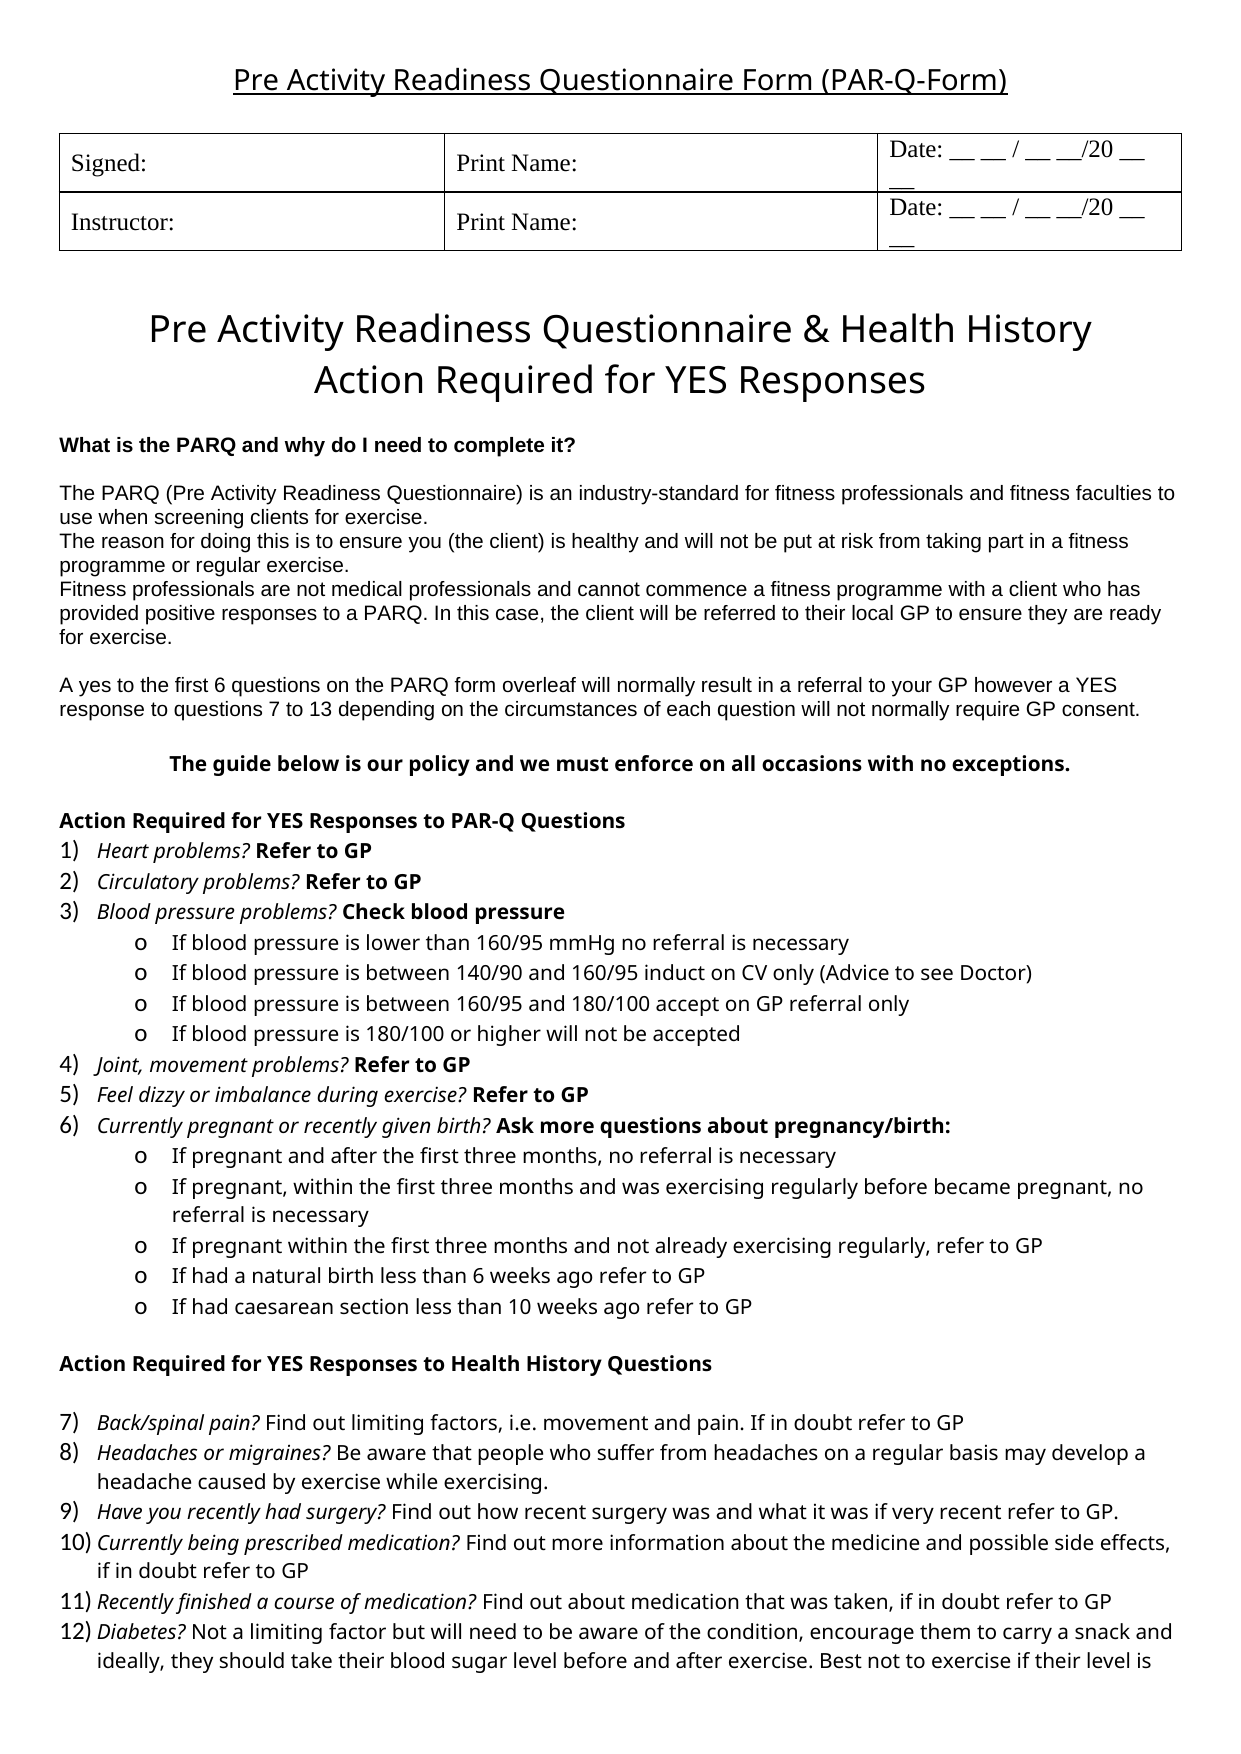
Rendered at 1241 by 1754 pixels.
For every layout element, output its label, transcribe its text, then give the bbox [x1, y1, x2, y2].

list If had caesarean section less than 10 weeks ago refer to GP [134, 1290, 1181, 1321]
list If pregnant within the first three months and not already exercising regularly, refer to GP [134, 1229, 1181, 1259]
text The guide below is our policy and we must enforce on all occasions with no exceptions. [59, 749, 1181, 777]
text What is the PARQ and why do I need to complete it? [59, 433, 1181, 457]
text Fitness professionals are not medical professionals and cannot commence a fitness programme with a client who has provided positive responses to a PARQ. In this case, the client will be referred to their local GP to ensure they are ready for exercise. [59, 577, 1181, 648]
list Joint, movement problems? Refer to GP [59, 1048, 1181, 1078]
text Action Required for YES Responses to PAR-Q Questions [59, 806, 1181, 834]
list If blood pressure is between 140/90 and 160/95 induct on CV only (Advice to see Doctor) [134, 956, 1181, 987]
text Action Required for YES Responses [59, 353, 1181, 404]
list Heart problems? Refer to GP [59, 834, 1181, 865]
list If blood pressure is 180/100 or higher will not be accepted [134, 1017, 1181, 1048]
list Recently finished a course of medication? Find out about medication that was taken, if in doubt refer to GP [59, 1585, 1181, 1615]
text A yes to the first 6 questions on the PARQ form overleaf will normally result in a referral to your GP however a YES response to questions 7 to 13 depending on the circumstances of each question will not normally require GP consent. [59, 672, 1181, 720]
list If pregnant and after the first three months, no referral is necessary [134, 1139, 1181, 1170]
list Headaches or migraines? Be aware that people who suffer from headaches on a regular basis may develop a headache caused by exercise while exercising. [59, 1436, 1181, 1495]
table_cell Print Name: [445, 193, 877, 250]
table_cell Print Name: [445, 134, 877, 191]
table_cell Date: __ __ / __ __/20 __ __ [878, 193, 1181, 250]
table_cell Signed: [60, 134, 444, 191]
text The reason for doing this is to ensure you (the client) is healthy and will not be put at risk from taking part in a fitness programme or regular exercise. [59, 529, 1181, 577]
text The PARQ (Pre Activity Readiness Questionnaire) is an industry-standard for fitness professionals and fitness faculties to use when screening clients for exercise. [59, 481, 1181, 529]
list Back/spinal pain? Find out limiting factors, i.e. movement and pain. If in doubt refer to GP [59, 1406, 1181, 1436]
table_cell Date: __ __ / __ __/20 __ __ [878, 134, 1181, 191]
text Pre Activity Readiness Questionnaire & Health History [59, 302, 1181, 353]
list Circulatory problems? Refer to GP [59, 865, 1181, 895]
list Currently pregnant or recently given birth? Ask more questions about pregnancy/birth: [59, 1109, 1181, 1139]
list Feel dizzy or imbalance during exercise? Refer to GP [59, 1078, 1181, 1109]
text Action Required for YES Responses to Health History Questions [59, 1349, 1181, 1377]
table_cell Instructor: [60, 193, 444, 250]
list If blood pressure is lower than 160/95 mmHg no referral is necessary [134, 926, 1181, 956]
list Currently being prescribed medication? Find out more information about the medicine and possible side effects, if in doubt refer to GP [59, 1526, 1181, 1585]
list If blood pressure is between 160/95 and 180/100 accept on GP referral only [134, 987, 1181, 1017]
list If pregnant, within the first three months and was exercising regularly before became pregnant, no referral is necessary [134, 1170, 1181, 1229]
list Have you recently had surgery? Find out how recent surgery was and what it was if very recent refer to GP. [59, 1495, 1181, 1526]
list If had a natural birth less than 6 weeks ago refer to GP [134, 1259, 1181, 1290]
list Diabetes? Not a limiting factor but will need to be aware of the condition, encourage them to carry a snack and ideally, they should take their blood sugar level before and after exercise. Best not to exercise if their level is [59, 1615, 1181, 1674]
list Blood pressure problems? Check blood pressure [59, 895, 1181, 926]
